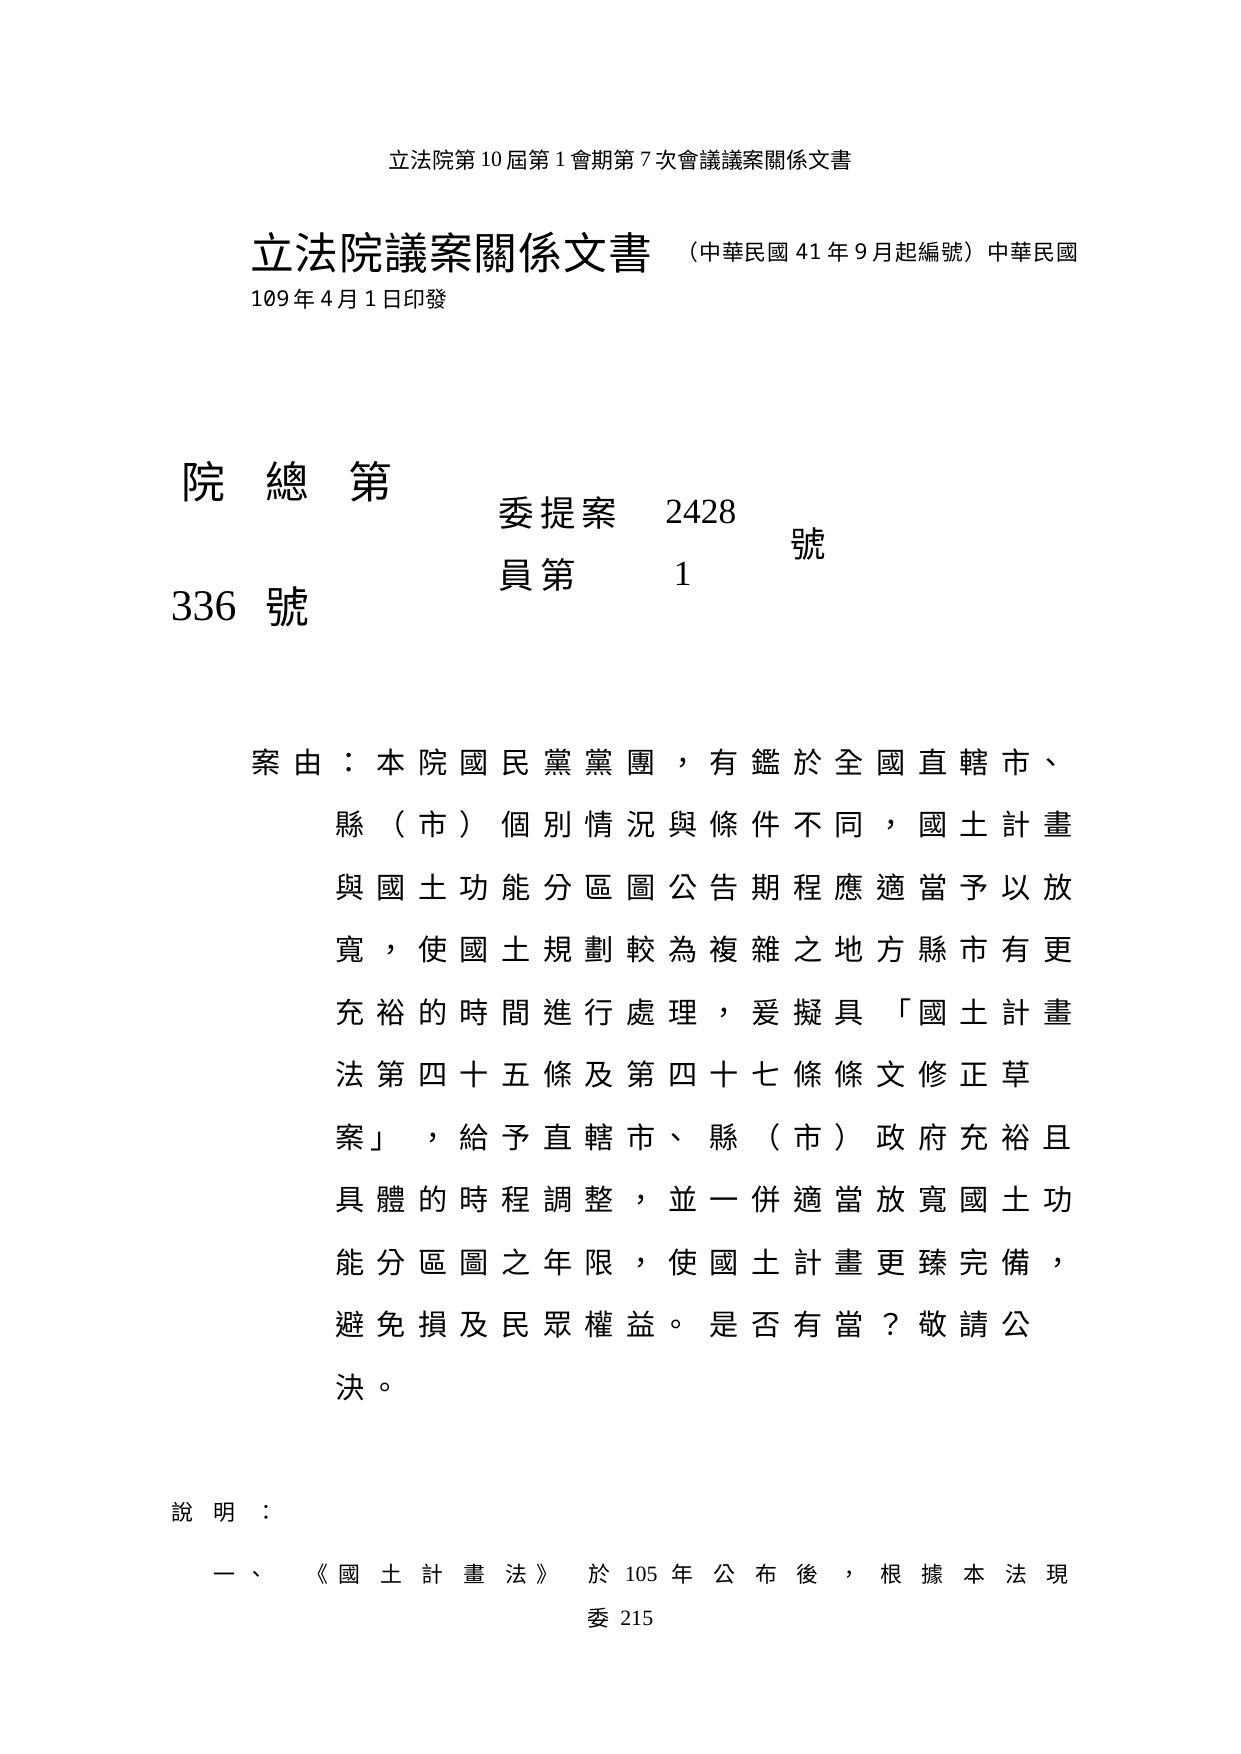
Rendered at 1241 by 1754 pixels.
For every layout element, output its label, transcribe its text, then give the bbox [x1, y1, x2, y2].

table_header 院總第336號 [162, 406, 420, 656]
table_header 24281 [640, 406, 751, 656]
text 立法院議案關係文書 （中華民國41年9月起編號）中華民國109年4月1日印發 [250, 219, 1078, 314]
table_header 提案第 [534, 406, 639, 656]
text 一、《國土計畫法》於105年公布後，根據本法現 [184, 1531, 1078, 1594]
text 說明： [162, 1469, 1078, 1531]
table_header [788, 406, 793, 656]
table_header 委員 [420, 406, 534, 656]
table_header [793, 406, 807, 656]
table_header 號 [751, 406, 788, 656]
text 案由：本院國民黨黨團，有鑑於全國直轄市、縣（市）個別情況與條件不同，國土計畫與國土功能分區圖公告期程應適當予以放寬，使國土規劃較為複雜之地方縣市有更充裕的時間進行處理，爰擬具「國土計畫法第四十五條及第四十七條條文修正草案」，給予直轄市、縣（市）政府充裕且具體的時程調整，並一併適當放寬國土功能分區圖之年限，使國土計畫更臻完備，避免損及民眾權益。是否有當？敬請公決。 [217, 719, 1078, 1406]
